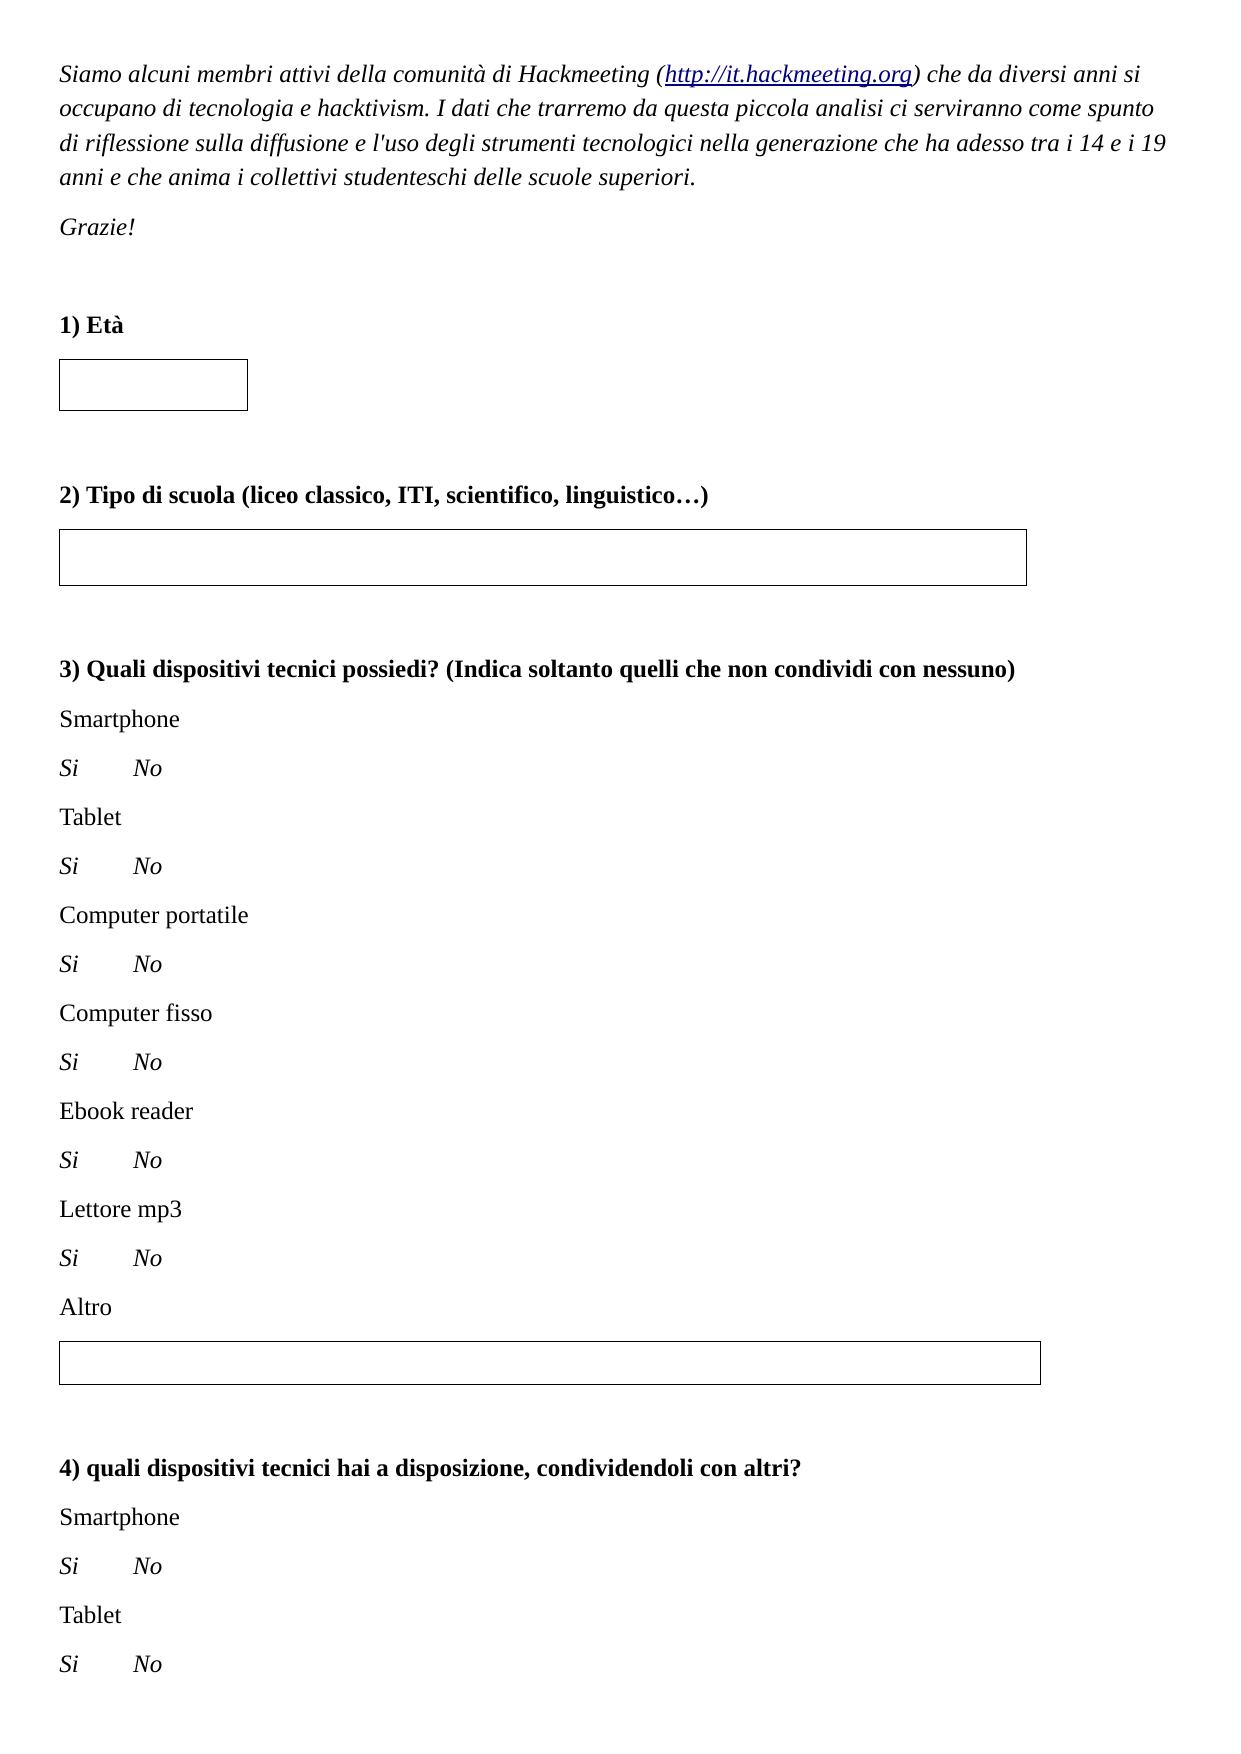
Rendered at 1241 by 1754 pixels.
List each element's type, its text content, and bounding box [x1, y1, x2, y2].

text Computer portatile [59, 900, 1181, 929]
text Si No [59, 1243, 1181, 1272]
text Altro [59, 1292, 1181, 1321]
text 1) Età [59, 310, 1181, 338]
text Lettore mp3 [59, 1194, 1181, 1223]
text 4) quali dispositivi tecnici hai a disposizione, condividendoli con altri? [59, 1453, 1181, 1482]
text 2) Tipo di scuola (liceo classico, ITI, scientifico, linguistico…) [59, 480, 1181, 508]
text Siamo alcuni membri attivi della comunità di Hackmeeting (http://it.hackmeeting.org) che da diversi anni si occupano di tecnologia e hacktivism. I dati che trarremo da questa piccola analisi ci serviranno come spunto di riflessione sulla diffusione e l'uso degli strumenti tecnologici nella generazione che ha adesso tra i 14 e i 19 anni e che anima i collettivi studenteschi delle scuole superiori. [59, 59, 1181, 191]
text Si No [59, 1145, 1181, 1174]
text 3) Quali dispositivi tecnici possiedi? (Indica soltanto quelli che non condividi con nessuno) [59, 654, 1181, 683]
text Si No [59, 1551, 1181, 1580]
text Tablet [59, 802, 1181, 831]
text Smartphone [59, 1502, 1181, 1531]
text Computer fisso [59, 998, 1181, 1027]
text Si No [59, 949, 1181, 978]
text Si No [59, 1047, 1181, 1076]
text Tablet [59, 1600, 1181, 1629]
text Si No [59, 851, 1181, 879]
text Si No [59, 753, 1181, 781]
text Si No [59, 1649, 1181, 1678]
text Grazie! [59, 212, 1181, 240]
text Ebook reader [59, 1096, 1181, 1125]
text Smartphone [59, 704, 1181, 732]
